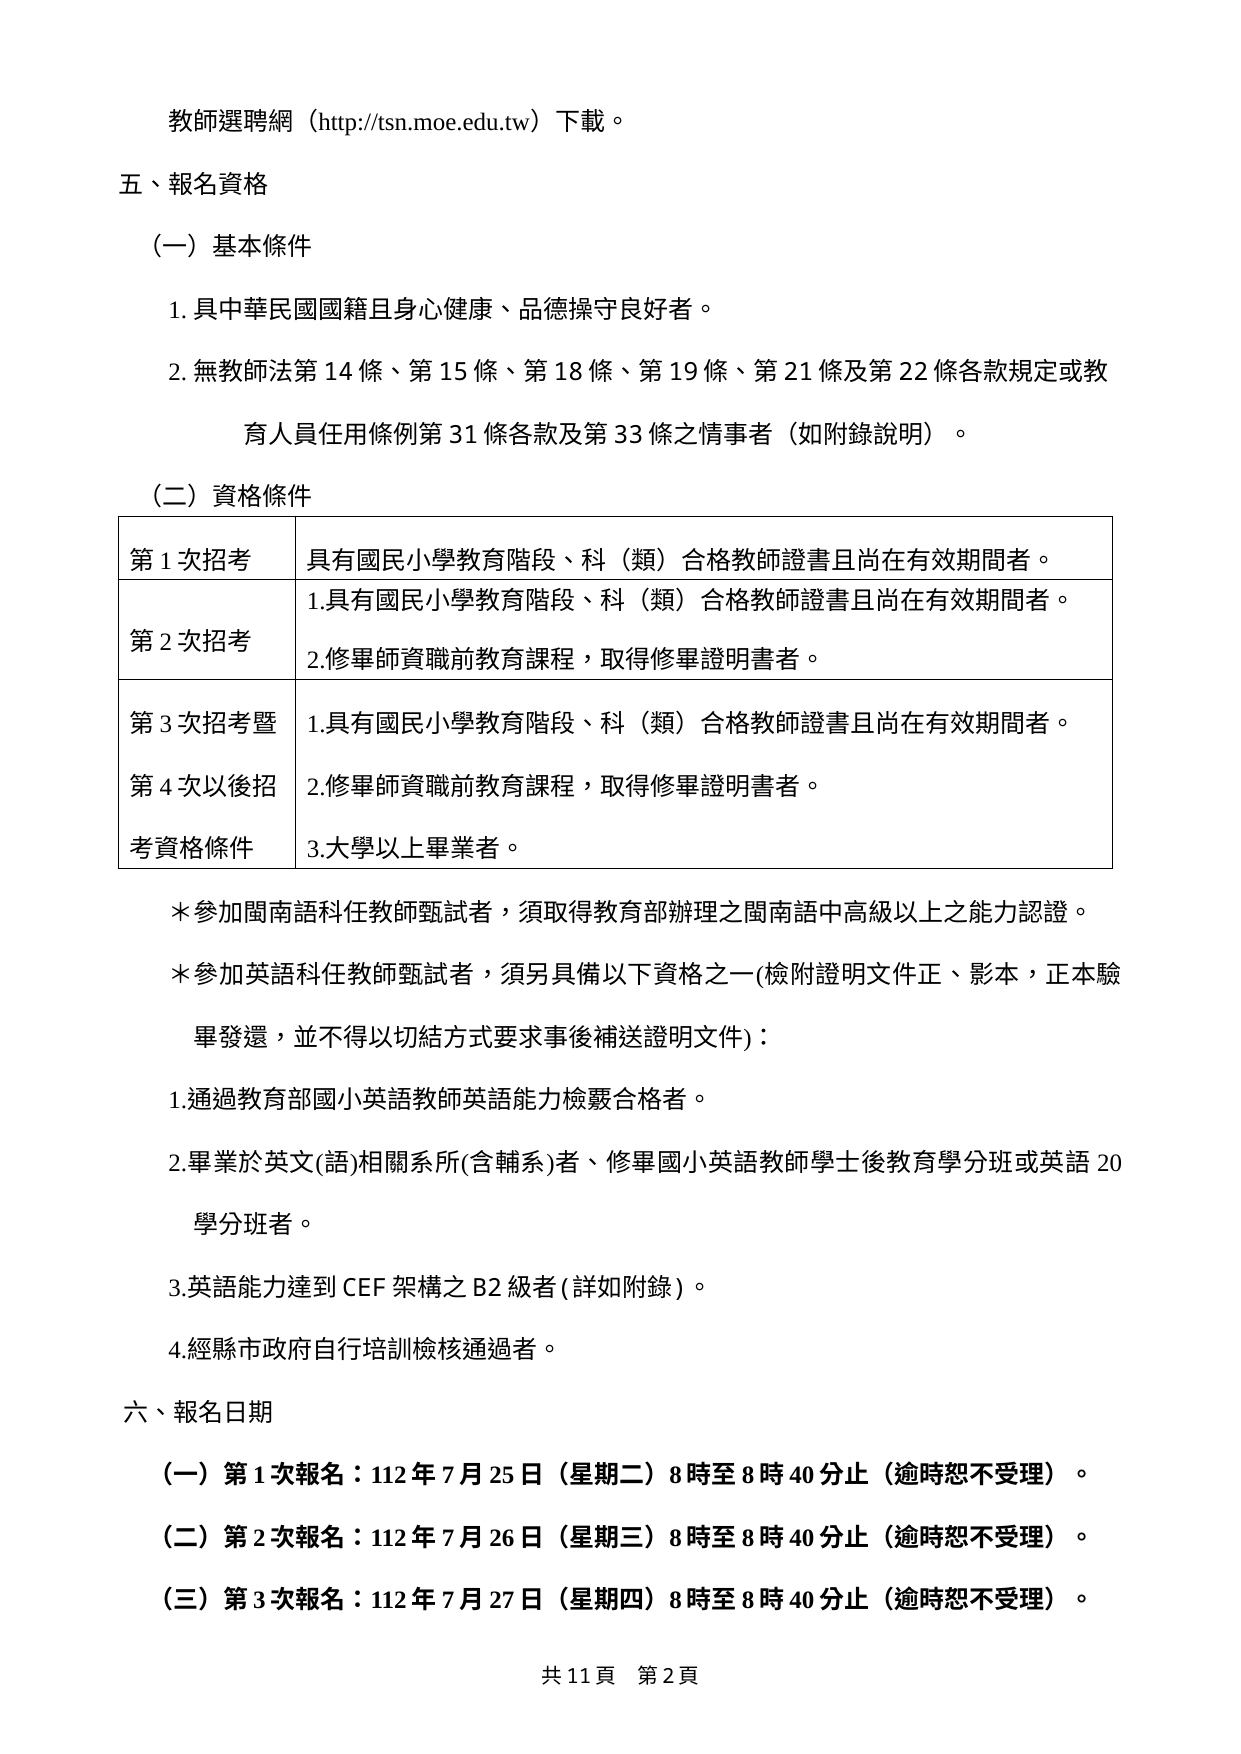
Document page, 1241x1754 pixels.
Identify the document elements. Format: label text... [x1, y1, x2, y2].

text ＊參加英語科任教師甄試者，須另具備以下資格之一(檢附證明文件正、影本，正本驗畢發還，並不得以切結方式要求事後補送證明文件)： [168, 931, 1122, 1056]
text ＊參加閩南語科任教師甄試者，須取得教育部辦理之閩南語中高級以上之能力認證。 [168, 868, 1122, 931]
table_cell 1.具有國民小學教育階段、科（類）合格教師證書且尚在有效期間者。 2.修畢師資職前教育課程，取得修畢證明書者。 3.大學以上畢業者。 [296, 680, 1112, 867]
text 教師選聘網（http://tsn.moe.edu.tw）下載。 [118, 78, 1122, 141]
text 3.英語能力達到CEF架構之B2級者(詳如附錄)。 [168, 1243, 1122, 1306]
text （三）第3次報名：112年7月27日（星期四）8時至8時40分止（逾時恕不受理）。 [148, 1556, 1122, 1618]
text （一）基本條件 [118, 203, 1122, 266]
text （一）第1次報名：112年7月25日（星期二）8時至8時40分止（逾時恕不受理）。 [148, 1431, 1122, 1493]
text 2. 無教師法第14條、第15條、第18條、第19條、第21條及第22條各款規定或教育人員任用條例第31條各款及第33條之情事者（如附錄說明）。 [118, 328, 1122, 453]
table_cell 1.具有國民小學教育階段、科（類）合格教師證書且尚在有效期間者。 2.修畢師資職前教育課程，取得修畢證明書者。 [296, 580, 1112, 679]
text 2.畢業於英文(語)相關系所(含輔系)者、修畢國小英語教師學士後教育學分班或英語20學分班者。 [168, 1118, 1122, 1243]
table_cell 第3次招考暨 第4次以後招考資格條件 [119, 680, 295, 867]
text 1.通過教育部國小英語教師英語能力檢覈合格者。 [168, 1056, 1122, 1118]
table_header 第1次招考 [119, 517, 295, 579]
text （二）資格條件 [118, 453, 1122, 516]
text 4.經縣市政府自行培訓檢核通過者。 [168, 1306, 1122, 1368]
text 1. 具中華民國國籍且身心健康、品德操守良好者。 [118, 266, 1122, 328]
text 六、報名日期 [123, 1368, 1122, 1431]
table_header 具有國民小學教育階段、科（類）合格教師證書且尚在有效期間者。 [296, 517, 1112, 579]
table_cell 第2次招考 [119, 580, 295, 679]
text 五、報名資格 [118, 141, 1122, 203]
text （二）第2次報名：112年7月26日（星期三）8時至8時40分止（逾時恕不受理）。 [148, 1493, 1122, 1556]
